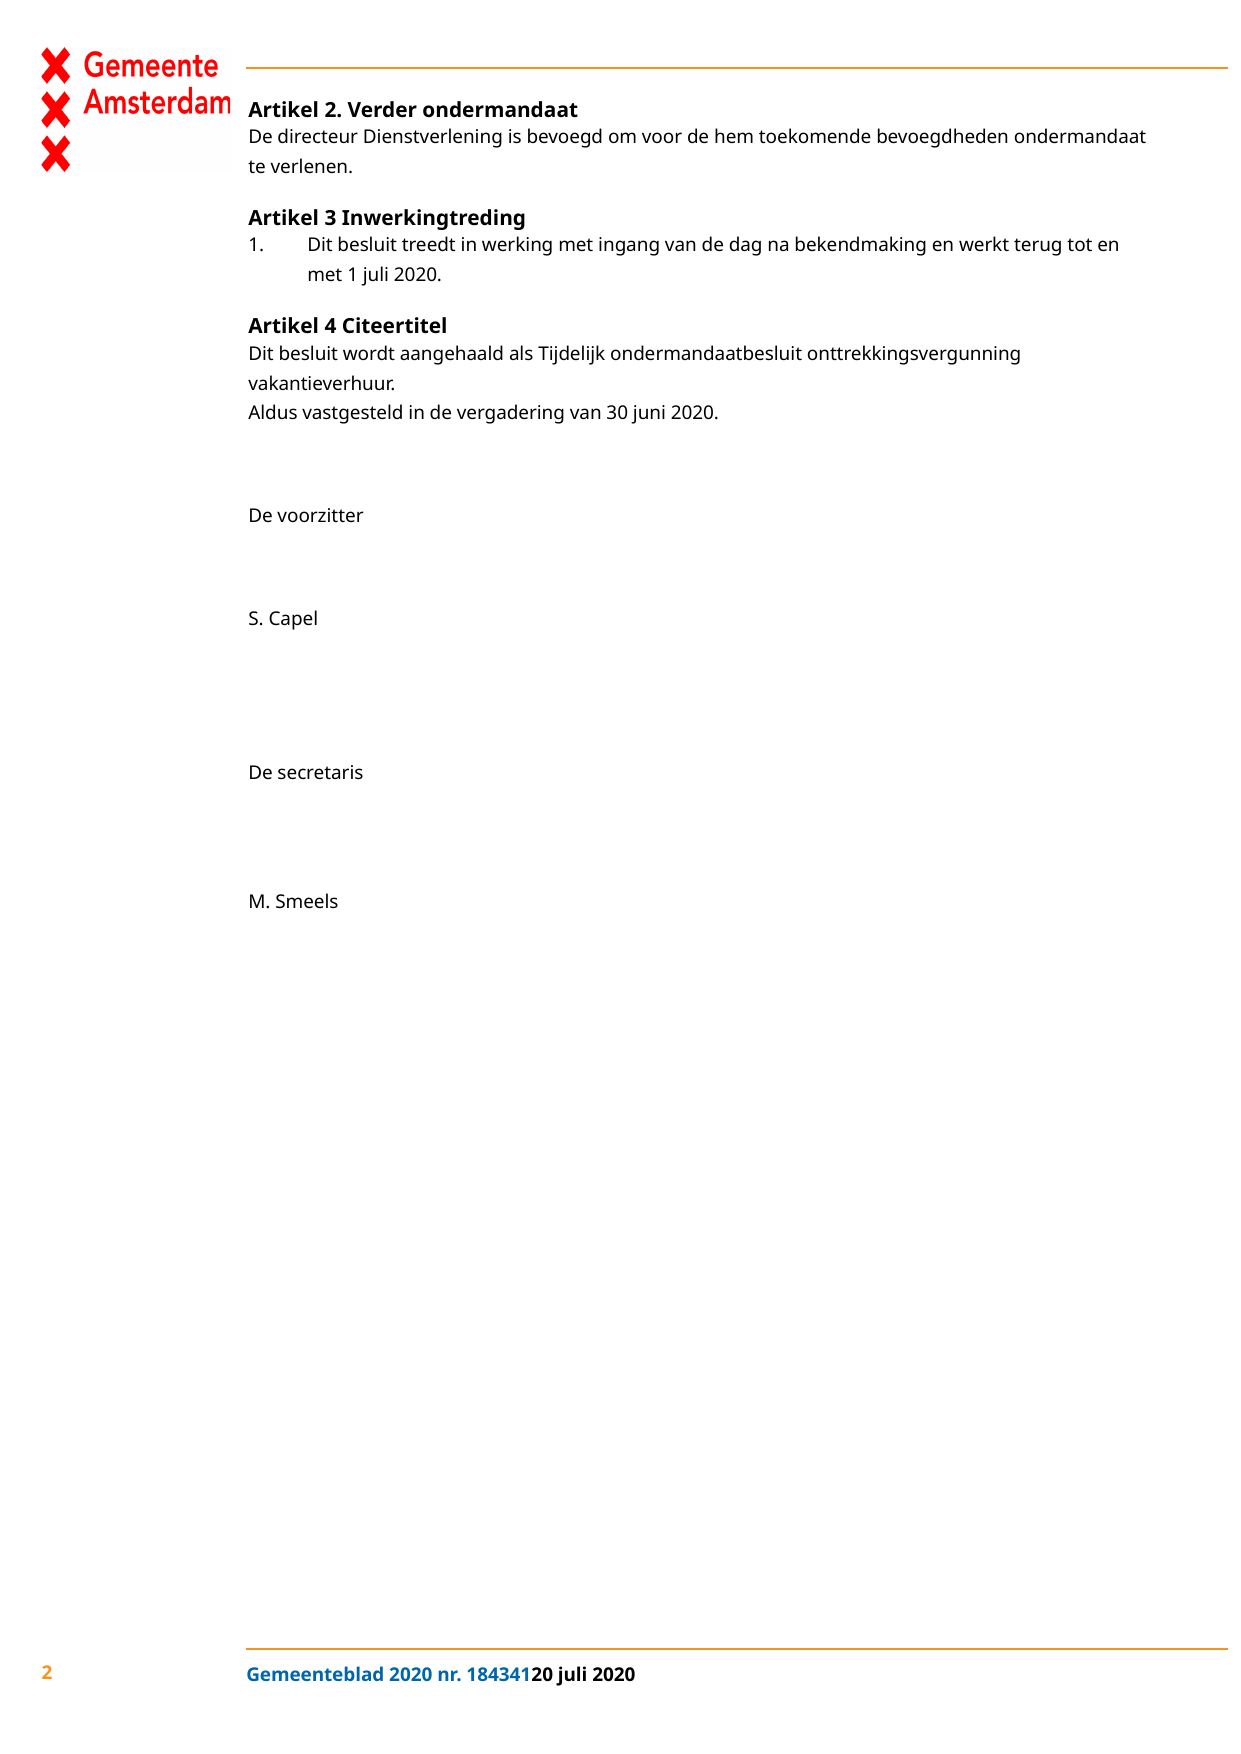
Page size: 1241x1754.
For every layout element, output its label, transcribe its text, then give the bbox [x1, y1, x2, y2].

text Artikel 4 Citeertitel [248, 312, 1152, 340]
picture [41, 47, 231, 172]
text De voorzitter [248, 502, 1152, 528]
text Artikel 3 Inwerkingtreding [248, 203, 1152, 232]
text M. Smeels [248, 888, 1152, 914]
text Dit besluit wordt aangehaald als Tijdelijk ondermandaatbesluit onttrekkingsvergunning vakantieverhuur. [248, 340, 1152, 395]
text S. Capel [248, 605, 1152, 631]
list Dit besluit treedt in werking met ingang van de dag na bekendmaking en werkt terug tot en met 1 juli 2020. [248, 232, 1152, 287]
text De directeur Dienstverlening is bevoegd om voor de hem toekomende bevoegdheden ondermandaat te verlenen. [248, 123, 1152, 178]
text De secretaris [248, 759, 1152, 785]
text Artikel 2. Verder ondermandaat [248, 95, 1152, 123]
text Aldus vastgesteld in de vergadering van 30 juni 2020. [248, 399, 1152, 425]
